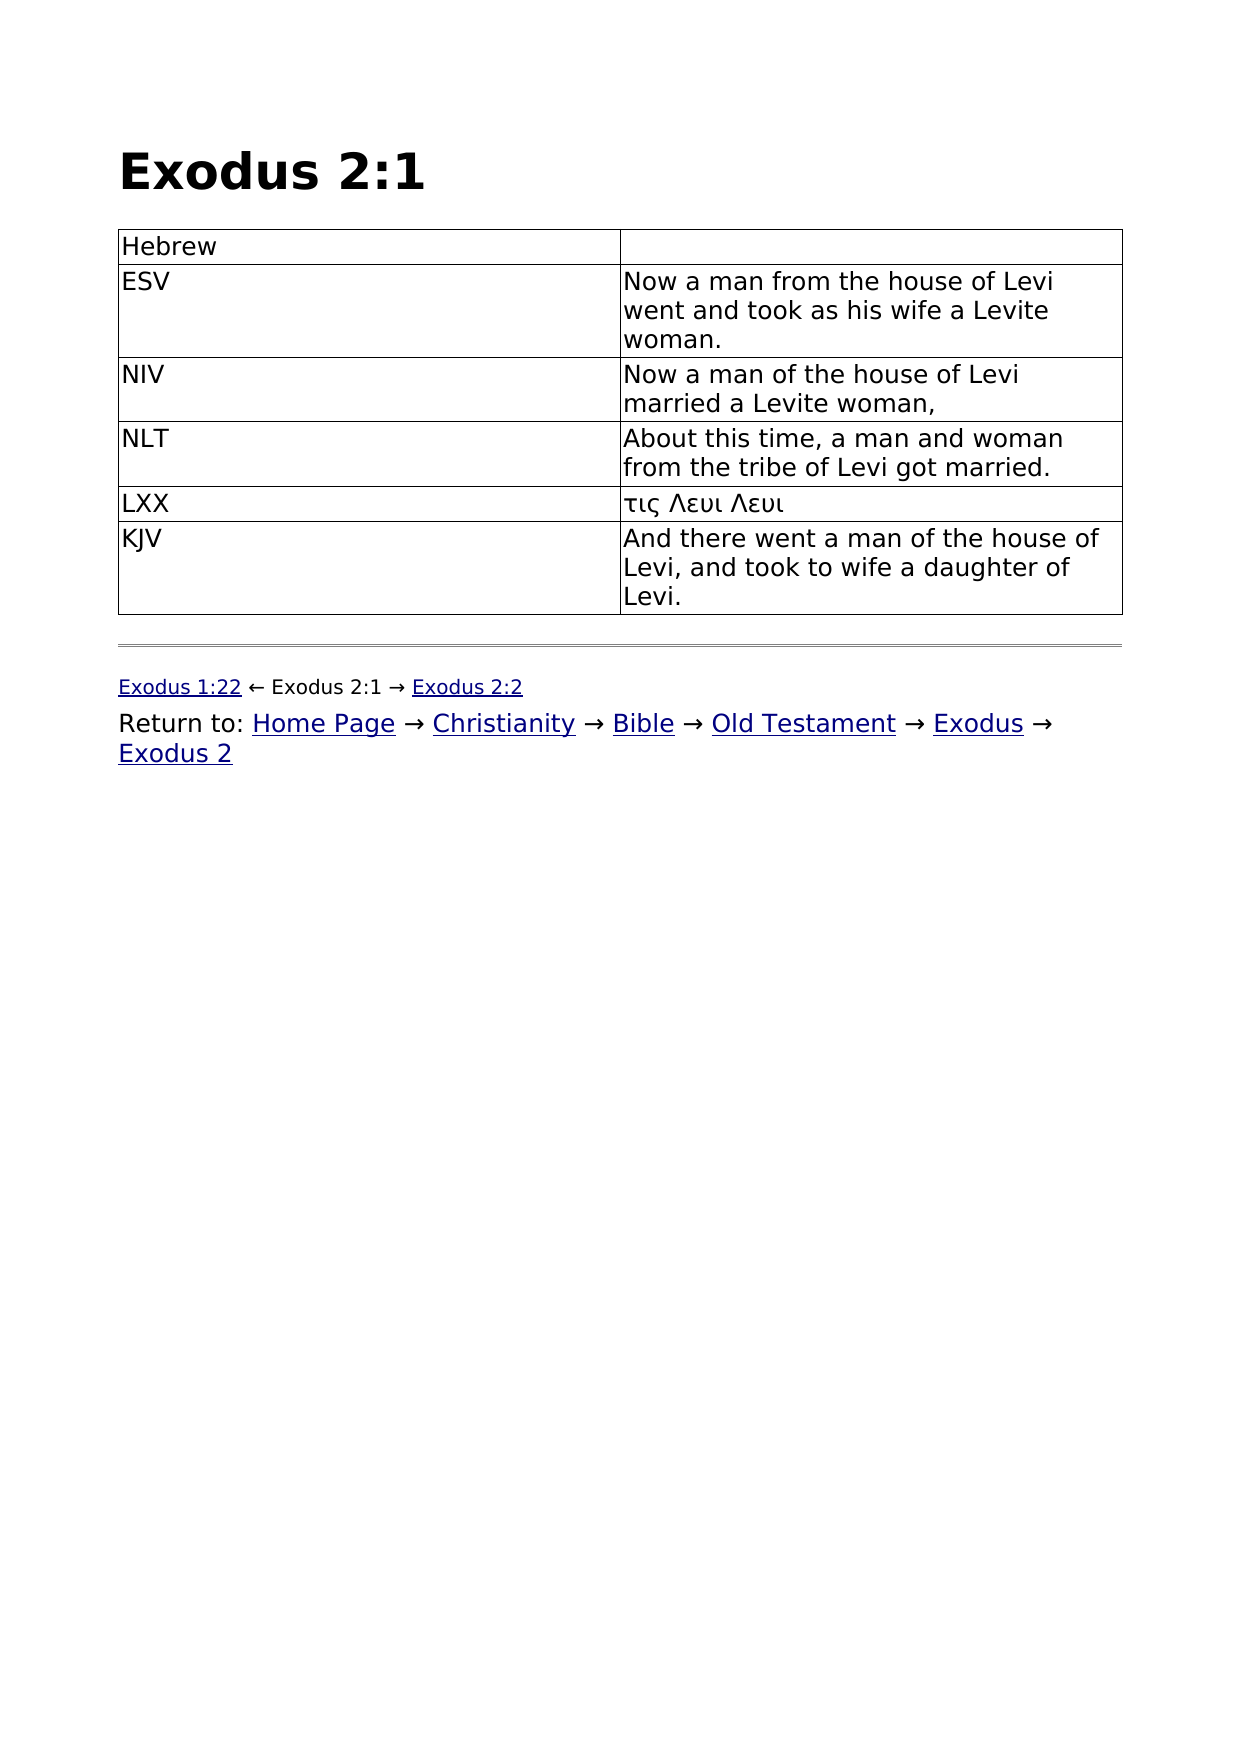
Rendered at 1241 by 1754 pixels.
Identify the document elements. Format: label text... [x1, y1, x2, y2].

table_cell Now a man from the house of Levi went and took as his wife a Levite woman. [621, 265, 1122, 357]
table_header Hebrew [119, 230, 620, 264]
table_cell Now a man of the house of Levi married a Levite woman, [621, 358, 1122, 421]
table_cell ESV [119, 265, 620, 357]
table_cell And there went a man of the house of Levi, and took to wife a daughter of Levi. [621, 522, 1122, 614]
subtitle Exodus 2:1 [118, 143, 1122, 201]
table_cell NIV [119, 358, 620, 421]
table_header [621, 230, 1122, 264]
table_cell LXX [119, 487, 620, 521]
text Return to: Home Page → Christianity → Bible → Old Testament → Exodus → Exodus 2 [118, 709, 1122, 768]
text Exodus 1:22 ← Exodus 2:1 → Exodus 2:2 [118, 676, 1122, 709]
table_cell τις Λευι Λευι [621, 487, 1122, 521]
table_cell NLT [119, 422, 620, 486]
table_cell About this time, a man and woman from the tribe of Levi got married. [621, 422, 1122, 486]
table_cell KJV [119, 522, 620, 614]
